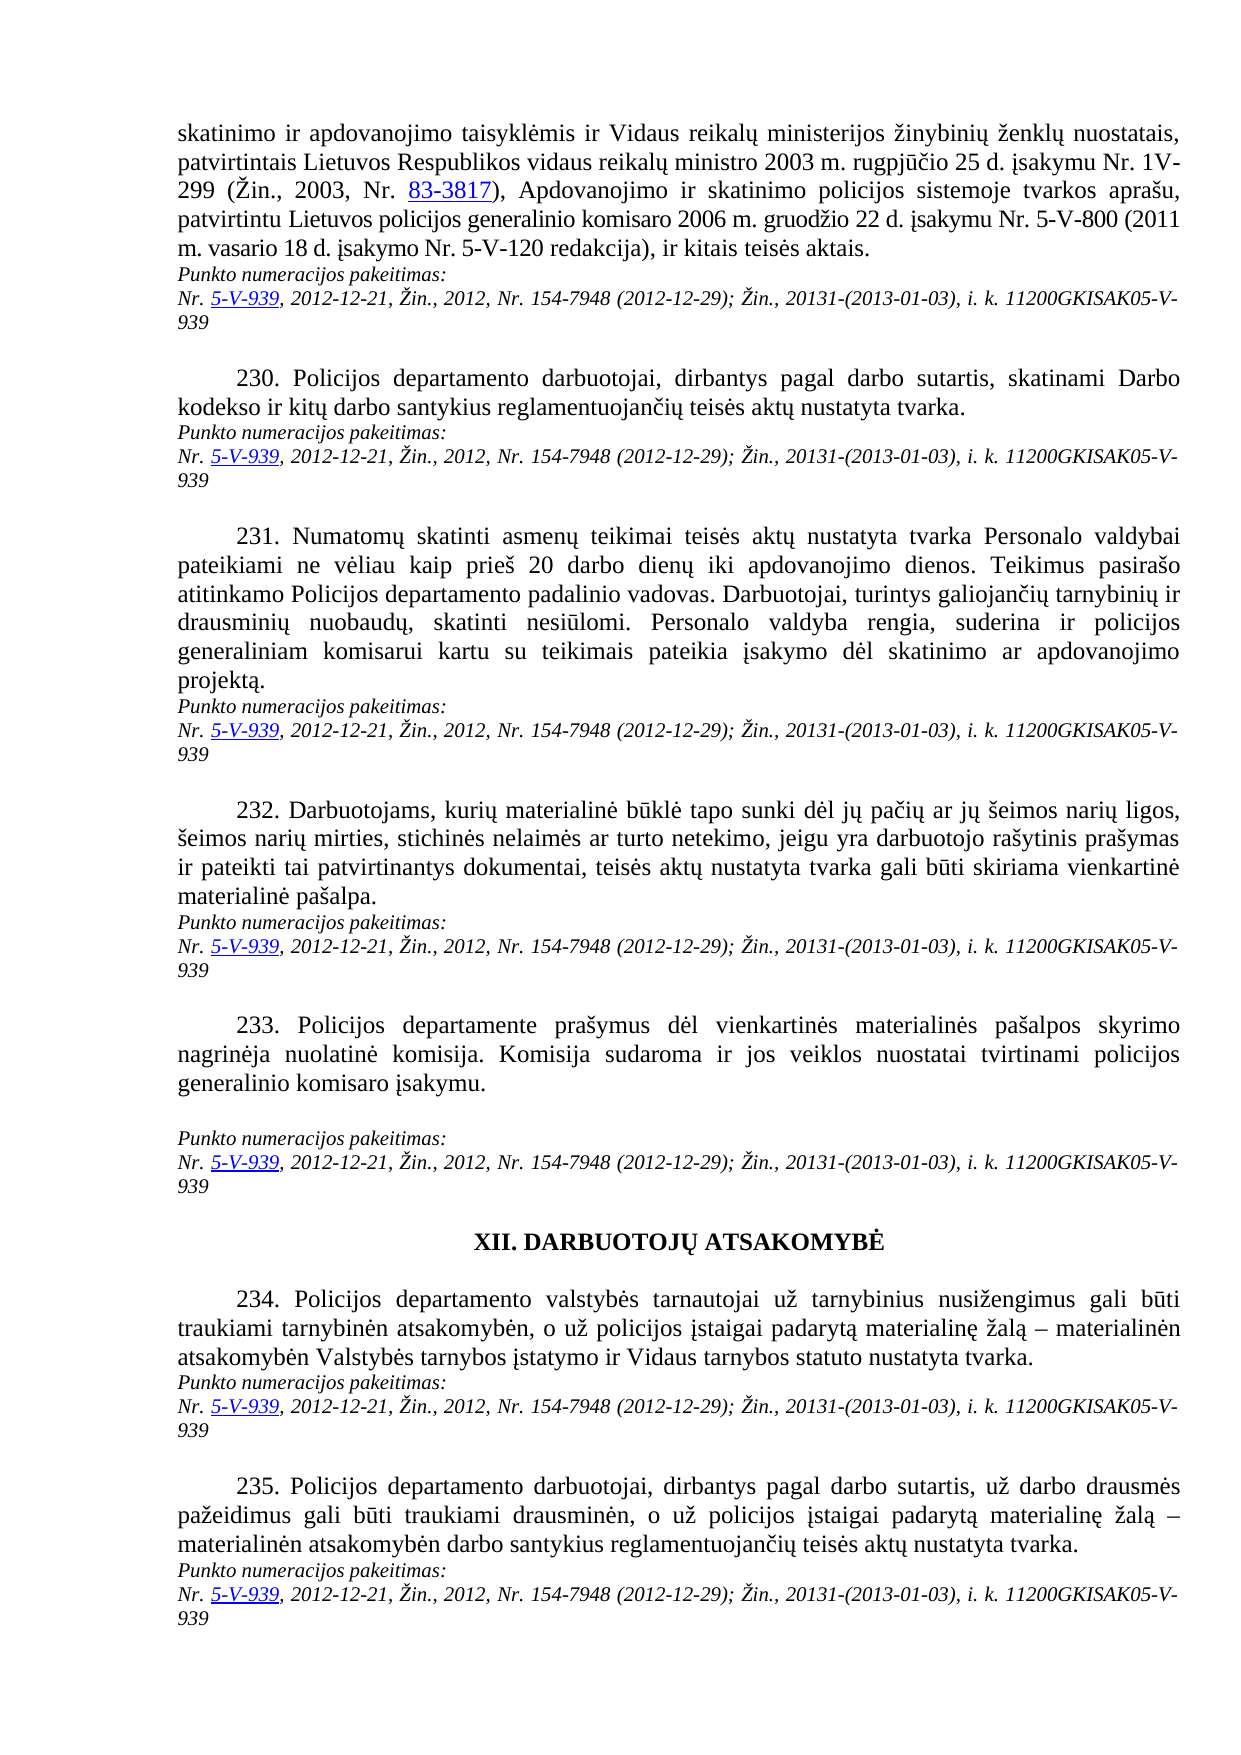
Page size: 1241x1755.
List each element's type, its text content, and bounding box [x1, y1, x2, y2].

text 232. Darbuotojams, kurių materialinė būklė tapo sunki dėl jų pačių ar jų šeimos narių ligos, šeimos narių mirties, stichinės nelaimės ar turto netekimo, jeigu yra darbuotojo rašytinis prašymas ir pateikti tai patvirtinantys dokumentai, teisės aktų nustatyta tvarka gali būti skiriama vienkartinė materialinė pašalpa. [177, 795, 1181, 910]
text Nr. 5-V-939, 2012-12-21, Žin., 2012, Nr. 154-7948 (2012-12-29); Žin., 20131-(2013-01-03), i. k. 11200GKISAK05-V-939 [177, 718, 1181, 766]
text 231. Numatomų skatinti asmenų teikimai teisės aktų nustatyta tvarka Personalo valdybai pateikiami ne vėliau kaip prieš 20 darbo dienų iki apdovanojimo dienos. Teikimus pasirašo atitinkamo Policijos departamento padalinio vadovas. Darbuotojai, turintys galiojančių tarnybinių ir drausminių nuobaudų, skatinti nesiūlomi. Personalo valdyba rengia, suderina ir policijos generaliniam komisarui kartu su teikimais pateikia įsakymo dėl skatinimo ar apdovanojimo projektą. [177, 521, 1181, 694]
text Punkto numeracijos pakeitimas: [177, 420, 1181, 444]
text Nr. 5-V-939, 2012-12-21, Žin., 2012, Nr. 154-7948 (2012-12-29); Žin., 20131-(2013-01-03), i. k. 11200GKISAK05-V-939 [177, 286, 1181, 334]
text 235. Policijos departamento darbuotojai, dirbantys pagal darbo sutartis, už darbo drausmės pažeidimus gali būti traukiami drausminėn, o už policijos įstaigai padarytą materialinę žalą – materialinėn atsakomybėn darbo santykius reglamentuojančių teisės aktų nustatyta tvarka. [177, 1471, 1181, 1557]
text XII. DARBUOTOJŲ ATSAKOMYBĖ [177, 1227, 1181, 1255]
text Nr. 5-V-939, 2012-12-21, Žin., 2012, Nr. 154-7948 (2012-12-29); Žin., 20131-(2013-01-03), i. k. 11200GKISAK05-V-939 [177, 444, 1181, 492]
text Punkto numeracijos pakeitimas: [177, 910, 1181, 934]
text skatinimo ir apdovanojimo taisyklėmis ir Vidaus reikalų ministerijos žinybinių ženklų nuostatais, patvirtintais Lietuvos Respublikos vidaus reikalų ministro 2003 m. rugpjūčio 25 d. įsakymu Nr. 1V-299 (Žin., 2003, Nr. 83-3817), Apdovanojimo ir skatinimo policijos sistemoje tvarkos aprašu, patvirtintu Lietuvos policijos generalinio komisaro 2006 m. gruodžio 22 d. įsakymu Nr. 5-V-800 (2011 m. vasario 18 d. įsakymo Nr. 5-V-120 redakcija), ir kitais teisės aktais. [177, 118, 1181, 262]
text 230. Policijos departamento darbuotojai, dirbantys pagal darbo sutartis, skatinami Darbo kodekso ir kitų darbo santykius reglamentuojančių teisės aktų nustatyta tvarka. [177, 363, 1181, 420]
text 233. Policijos departamente prašymus dėl vienkartinės materialinės pašalpos skyrimo nagrinėja nuolatinė komisija. Komisija sudaroma ir jos veiklos nuostatai tvirtinami policijos generalinio komisaro įsakymu. [177, 1011, 1181, 1097]
text Punkto numeracijos pakeitimas: [177, 694, 1181, 718]
text 234. Policijos departamento valstybės tarnautojai už tarnybinius nusižengimus gali būti traukiami tarnybinėn atsakomybėn, o už policijos įstaigai padarytą materialinę žalą – materialinėn atsakomybėn Valstybės tarnybos įstatymo ir Vidaus tarnybos statuto nustatyta tvarka. [177, 1284, 1181, 1370]
text Punkto numeracijos pakeitimas: [177, 262, 1181, 286]
text Nr. 5-V-939, 2012-12-21, Žin., 2012, Nr. 154-7948 (2012-12-29); Žin., 20131-(2013-01-03), i. k. 11200GKISAK05-V-939 [177, 934, 1181, 982]
text Punkto numeracijos pakeitimas: [177, 1370, 1181, 1394]
text Punkto numeracijos pakeitimas: [177, 1126, 1181, 1150]
text Punkto numeracijos pakeitimas: [177, 1557, 1181, 1582]
text Nr. 5-V-939, 2012-12-21, Žin., 2012, Nr. 154-7948 (2012-12-29); Žin., 20131-(2013-01-03), i. k. 11200GKISAK05-V-939 [177, 1582, 1181, 1630]
text Nr. 5-V-939, 2012-12-21, Žin., 2012, Nr. 154-7948 (2012-12-29); Žin., 20131-(2013-01-03), i. k. 11200GKISAK05-V-939 [177, 1150, 1181, 1198]
text Nr. 5-V-939, 2012-12-21, Žin., 2012, Nr. 154-7948 (2012-12-29); Žin., 20131-(2013-01-03), i. k. 11200GKISAK05-V-939 [177, 1394, 1181, 1442]
